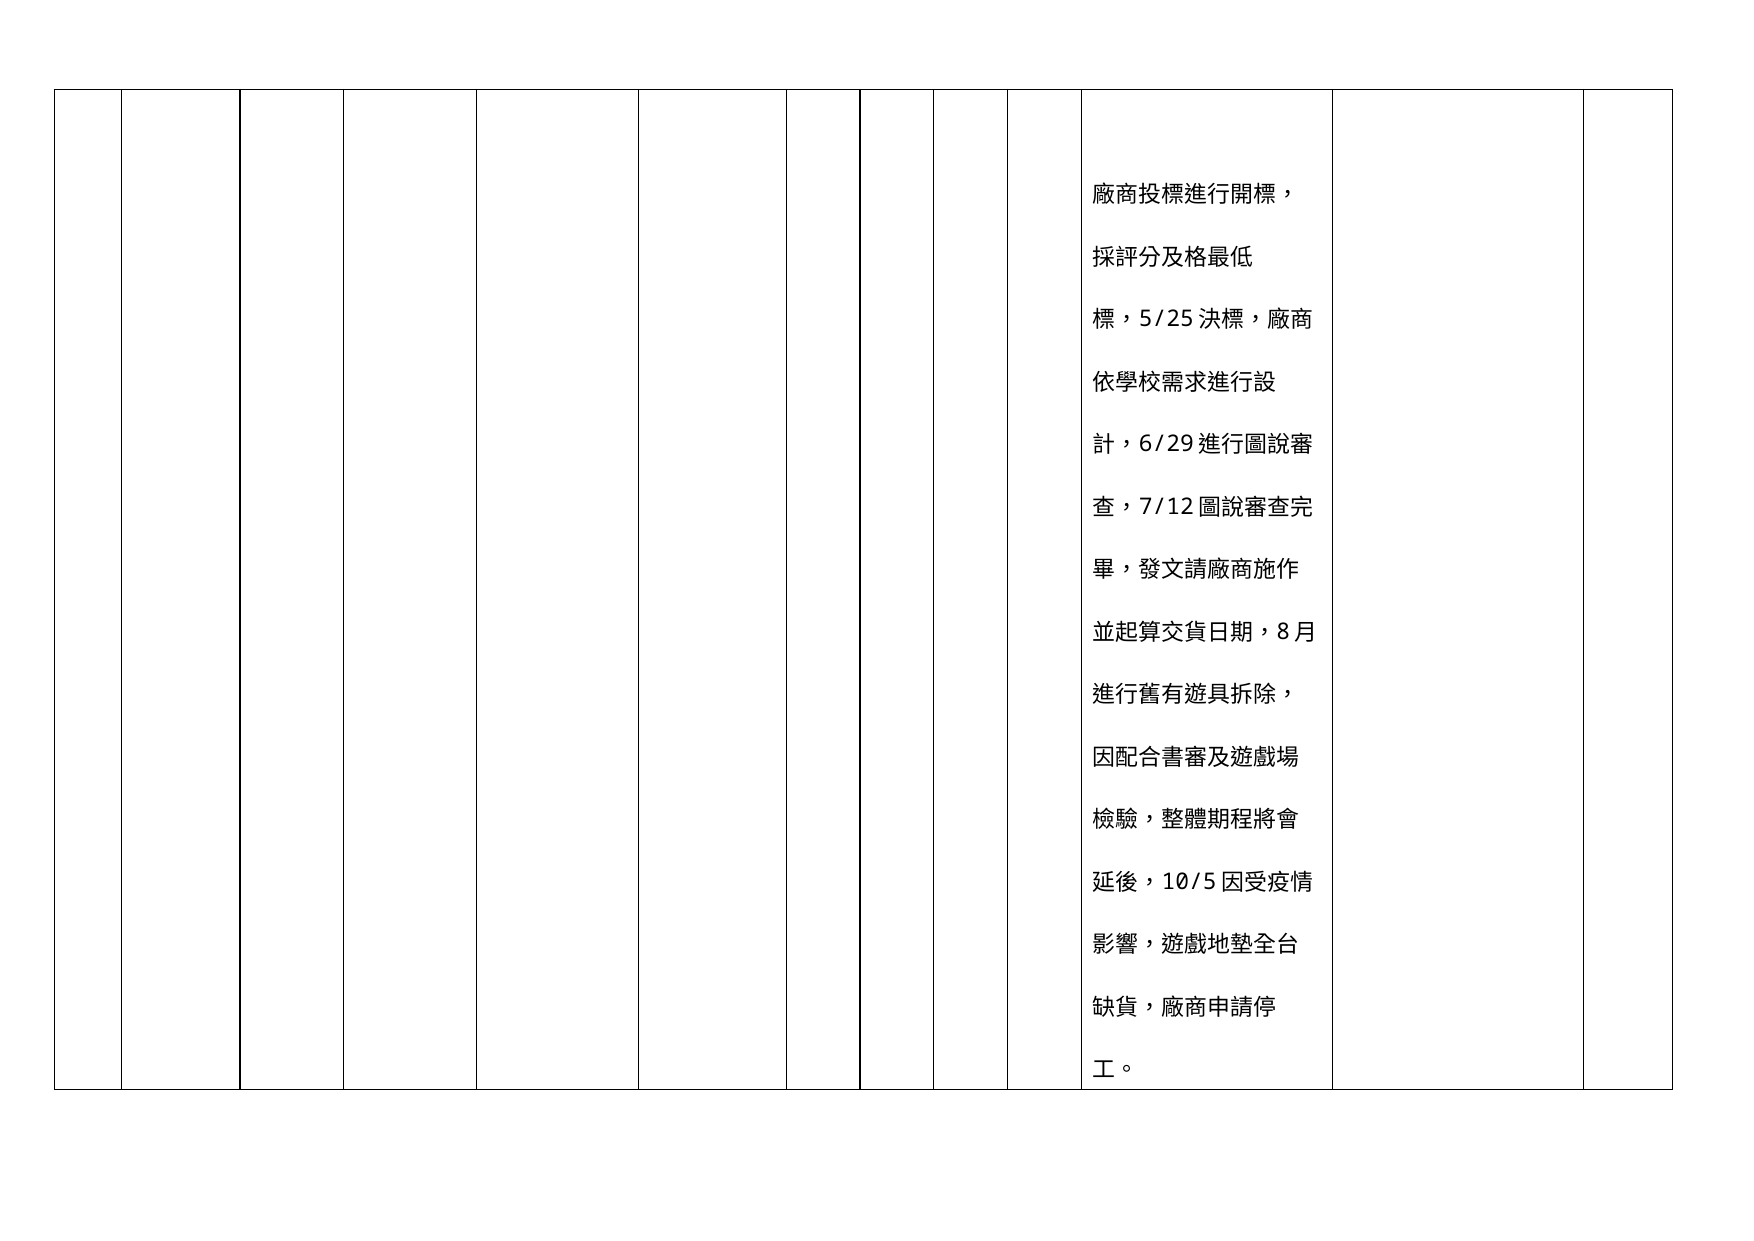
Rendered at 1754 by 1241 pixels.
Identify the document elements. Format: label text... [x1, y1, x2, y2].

table_cell [861, 90, 933, 1089]
table_cell [1008, 90, 1081, 1089]
table_header [1673, 89, 1695, 1090]
table_cell 廠商投標進行開標，採評分及格最低標，5/25決標，廠商依學校需求進行設計，6/29進行圖說審查，7/12圖說審查完畢，發文請廠商施作並起算交貨日期，8月進行舊有遊具拆除，因配合書審及遊戲場檢驗，整體期程將會延後，10/5因受疫情影響，遊戲地墊全台缺貨，廠商申請停工。 [1082, 90, 1332, 1089]
table_cell [55, 90, 121, 1089]
table_cell [787, 90, 859, 1089]
table_cell [122, 90, 239, 1089]
table_cell [639, 90, 786, 1089]
table_cell [1333, 90, 1583, 1089]
table_cell [344, 90, 476, 1089]
table_cell [477, 90, 638, 1089]
table_cell [241, 90, 343, 1089]
table_cell [934, 90, 1007, 1089]
table_cell [1584, 90, 1672, 1089]
